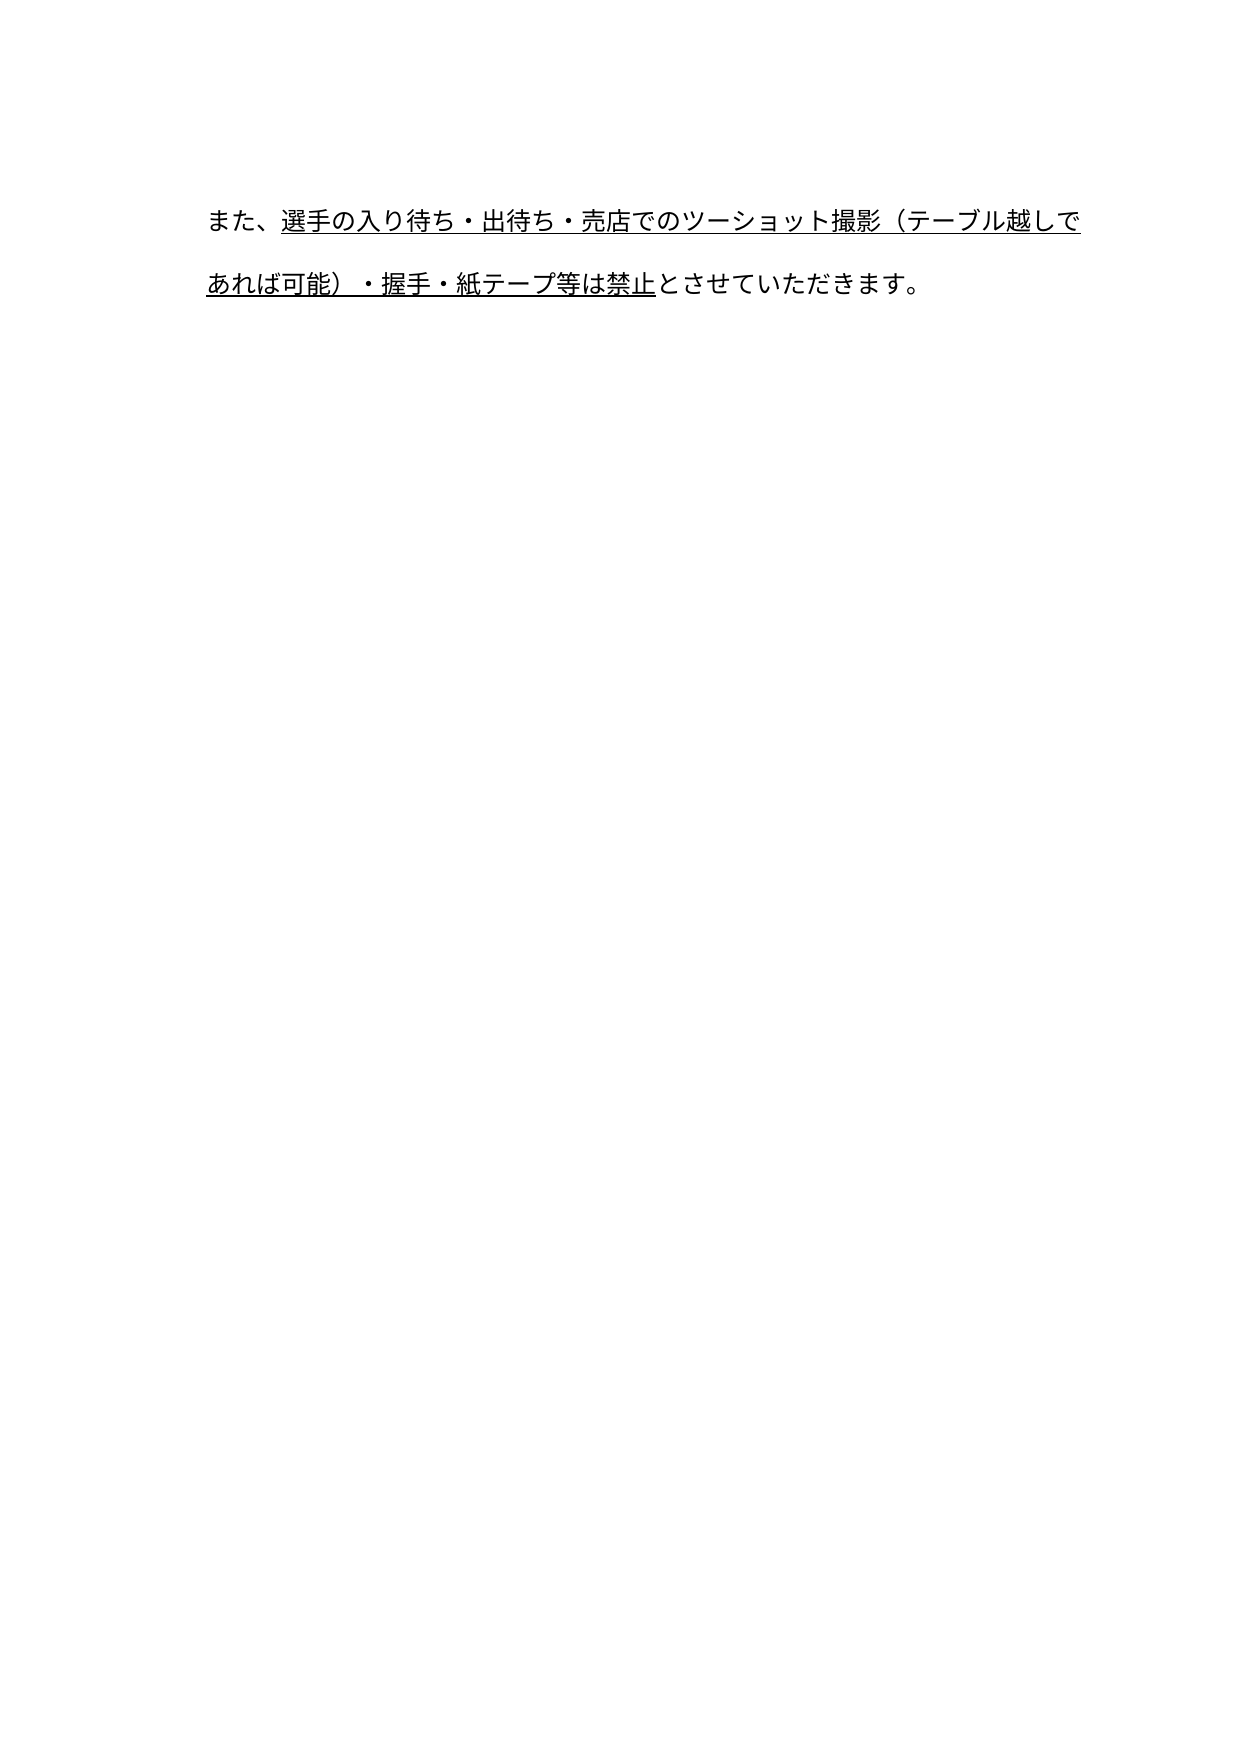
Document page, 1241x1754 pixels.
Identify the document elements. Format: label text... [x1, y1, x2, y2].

text あれば可能）・握手・紙テープ等は禁止とさせていただきます。 [131, 241, 1106, 303]
text また、選手の入り待ち・出待ち・売店でのツーショット撮影（テーブル越しで [131, 178, 1106, 241]
